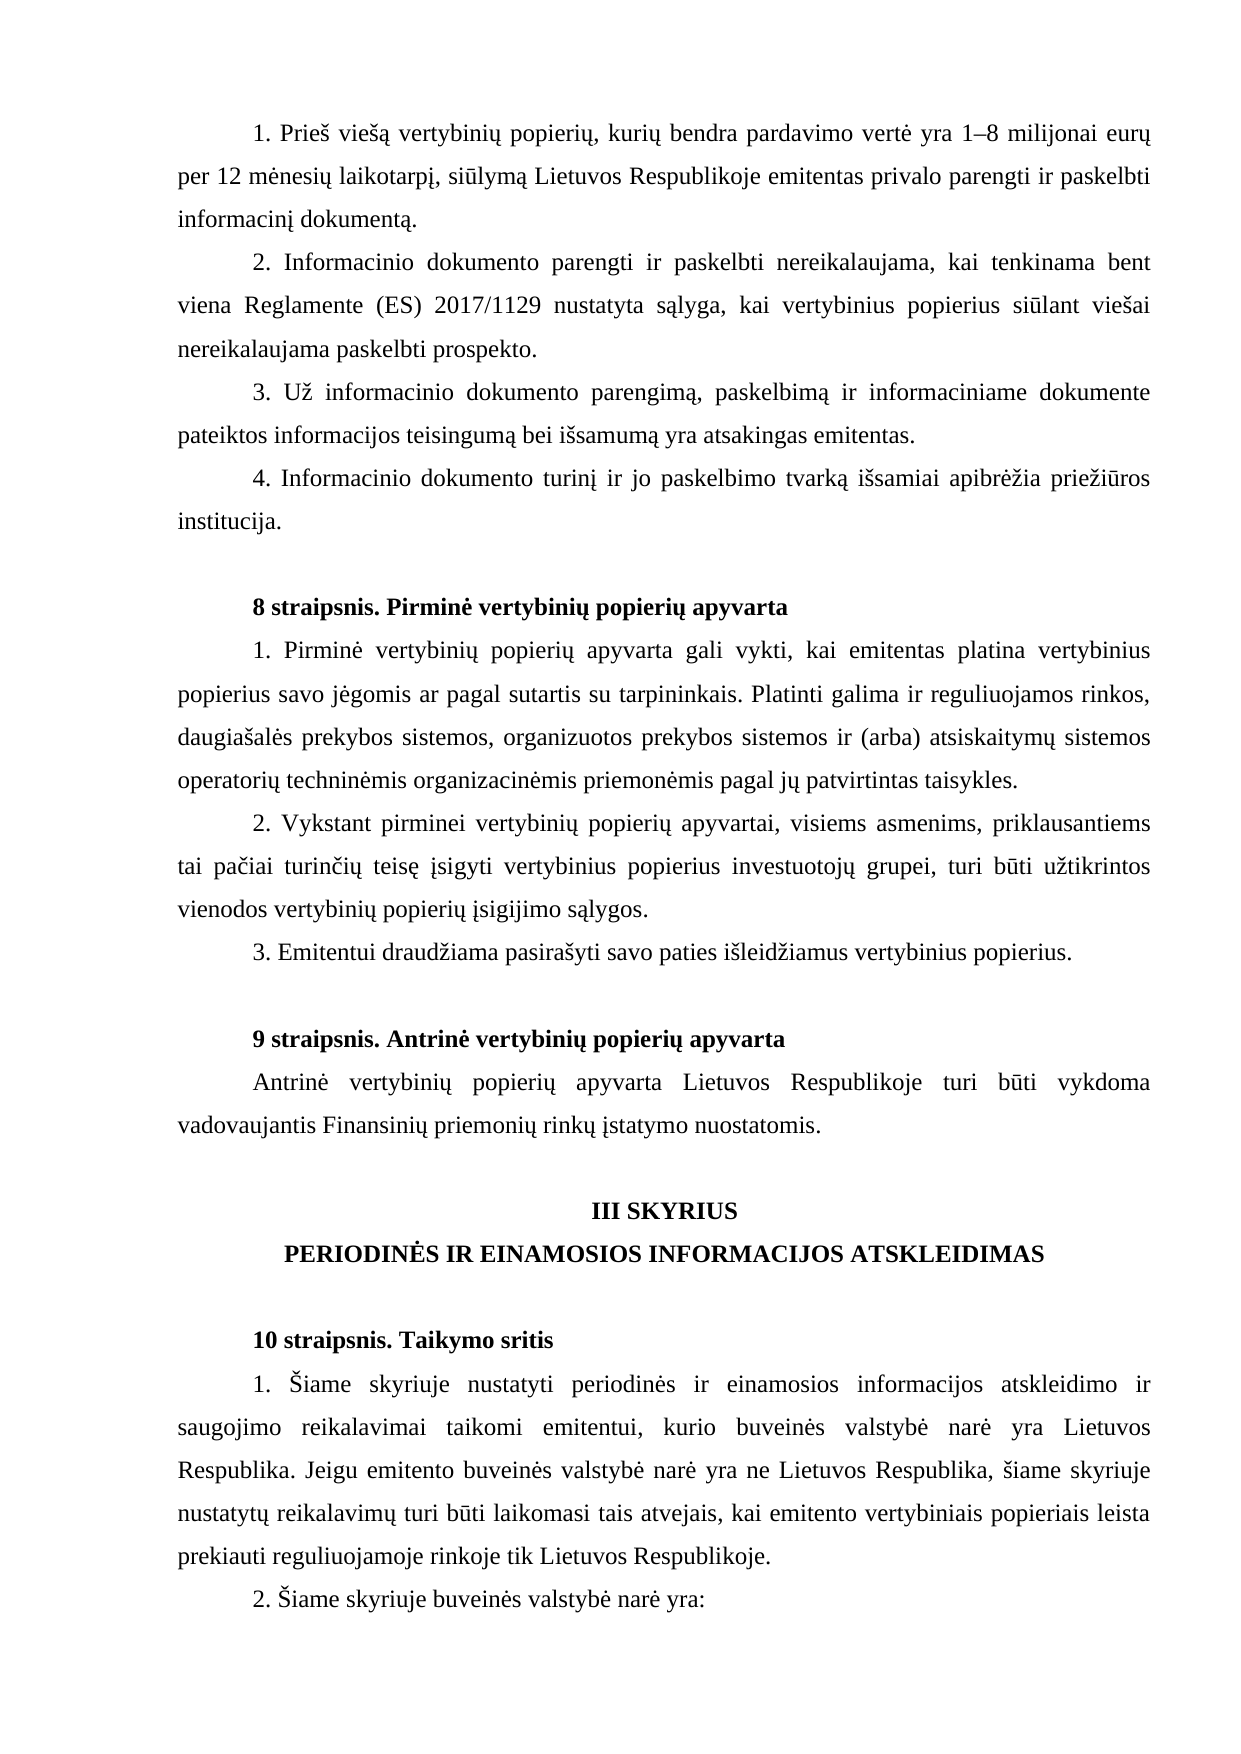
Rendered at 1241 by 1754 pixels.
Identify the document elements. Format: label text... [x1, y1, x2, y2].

text III SKYRIUS [177, 1196, 1152, 1225]
text 9 straipsnis. Antrinė vertybinių popierių apyvarta [177, 1024, 1152, 1052]
text 1. Šiame skyriuje nustatyti periodinės ir einamosios informacijos atskleidimo ir saugojimo reikalavimai taikomi emitentui, kurio buveinės valstybė narė yra Lietuvos Respublika. Jeigu emitento buveinės valstybė narė yra ne Lietuvos Respublika, šiame skyriuje nustatytų reikalavimų turi būti laikomasi tais atvejais, kai emitento vertybiniais popieriais leista prekiauti reguliuojamoje rinkoje tik Lietuvos Respublikoje. [177, 1369, 1152, 1570]
text 4. Informacinio dokumento turinį ir jo paskelbimo tvarką išsamiai apibrėžia priežiūros institucija. [177, 463, 1152, 535]
text 2. Šiame skyriuje buveinės valstybė narė yra: [177, 1584, 1152, 1613]
text 2. Vykstant pirminei vertybinių popierių apyvartai, visiems asmenims, priklausantiems tai pačiai turinčių teisę įsigyti vertybinius popierius investuotojų grupei, turi būti užtikrintos vienodos vertybinių popierių įsigijimo sąlygos. [177, 808, 1152, 923]
text Antrinė vertybinių popierių apyvarta Lietuvos Respublikoje turi būti vykdoma vadovaujantis Finansinių priemonių rinkų įstatymo nuostatomis. [177, 1067, 1152, 1139]
text 10 straipsnis. Taikymo sritis [177, 1326, 1152, 1354]
text 3. Už informacinio dokumento parengimą, paskelbimą ir informaciniame dokumente pateiktos informacijos teisingumą bei išsamumą yra atsakingas emitentas. [177, 377, 1152, 449]
subtitle PERIODINĖS IR EINAMOSIOS INFORMACIJOS ATSKLEIDIMAS [177, 1239, 1152, 1268]
text 1. Pirminė vertybinių popierių apyvarta gali vykti, kai emitentas platina vertybinius popierius savo jėgomis ar pagal sutartis su tarpininkais. Platinti galima ir reguliuojamos rinkos, daugiašalės prekybos sistemos, organizuotos prekybos sistemos ir (arba) atsiskaitymų sistemos operatorių techninėmis organizacinėmis priemonėmis pagal jų patvirtintas taisykles. [177, 636, 1152, 794]
text 2. Informacinio dokumento parengti ir paskelbti nereikalaujama, kai tenkinama bent viena Reglamente (ES) 2017/1129 nustatyta sąlyga, kai vertybinius popierius siūlant viešai nereikalaujama paskelbti prospekto. [177, 247, 1152, 362]
text 3. Emitentui draudžiama pasirašyti savo paties išleidžiamus vertybinius popierius. [177, 937, 1152, 966]
text 1. Prieš viešą vertybinių popierių, kurių bendra pardavimo vertė yra 1–8 milijonai eurų per 12 mėnesių laikotarpį, siūlymą Lietuvos Respublikoje emitentas privalo parengti ir paskelbti informacinį dokumentą. [177, 118, 1152, 233]
text 8 straipsnis. Pirminė vertybinių popierių apyvarta [177, 592, 1152, 621]
